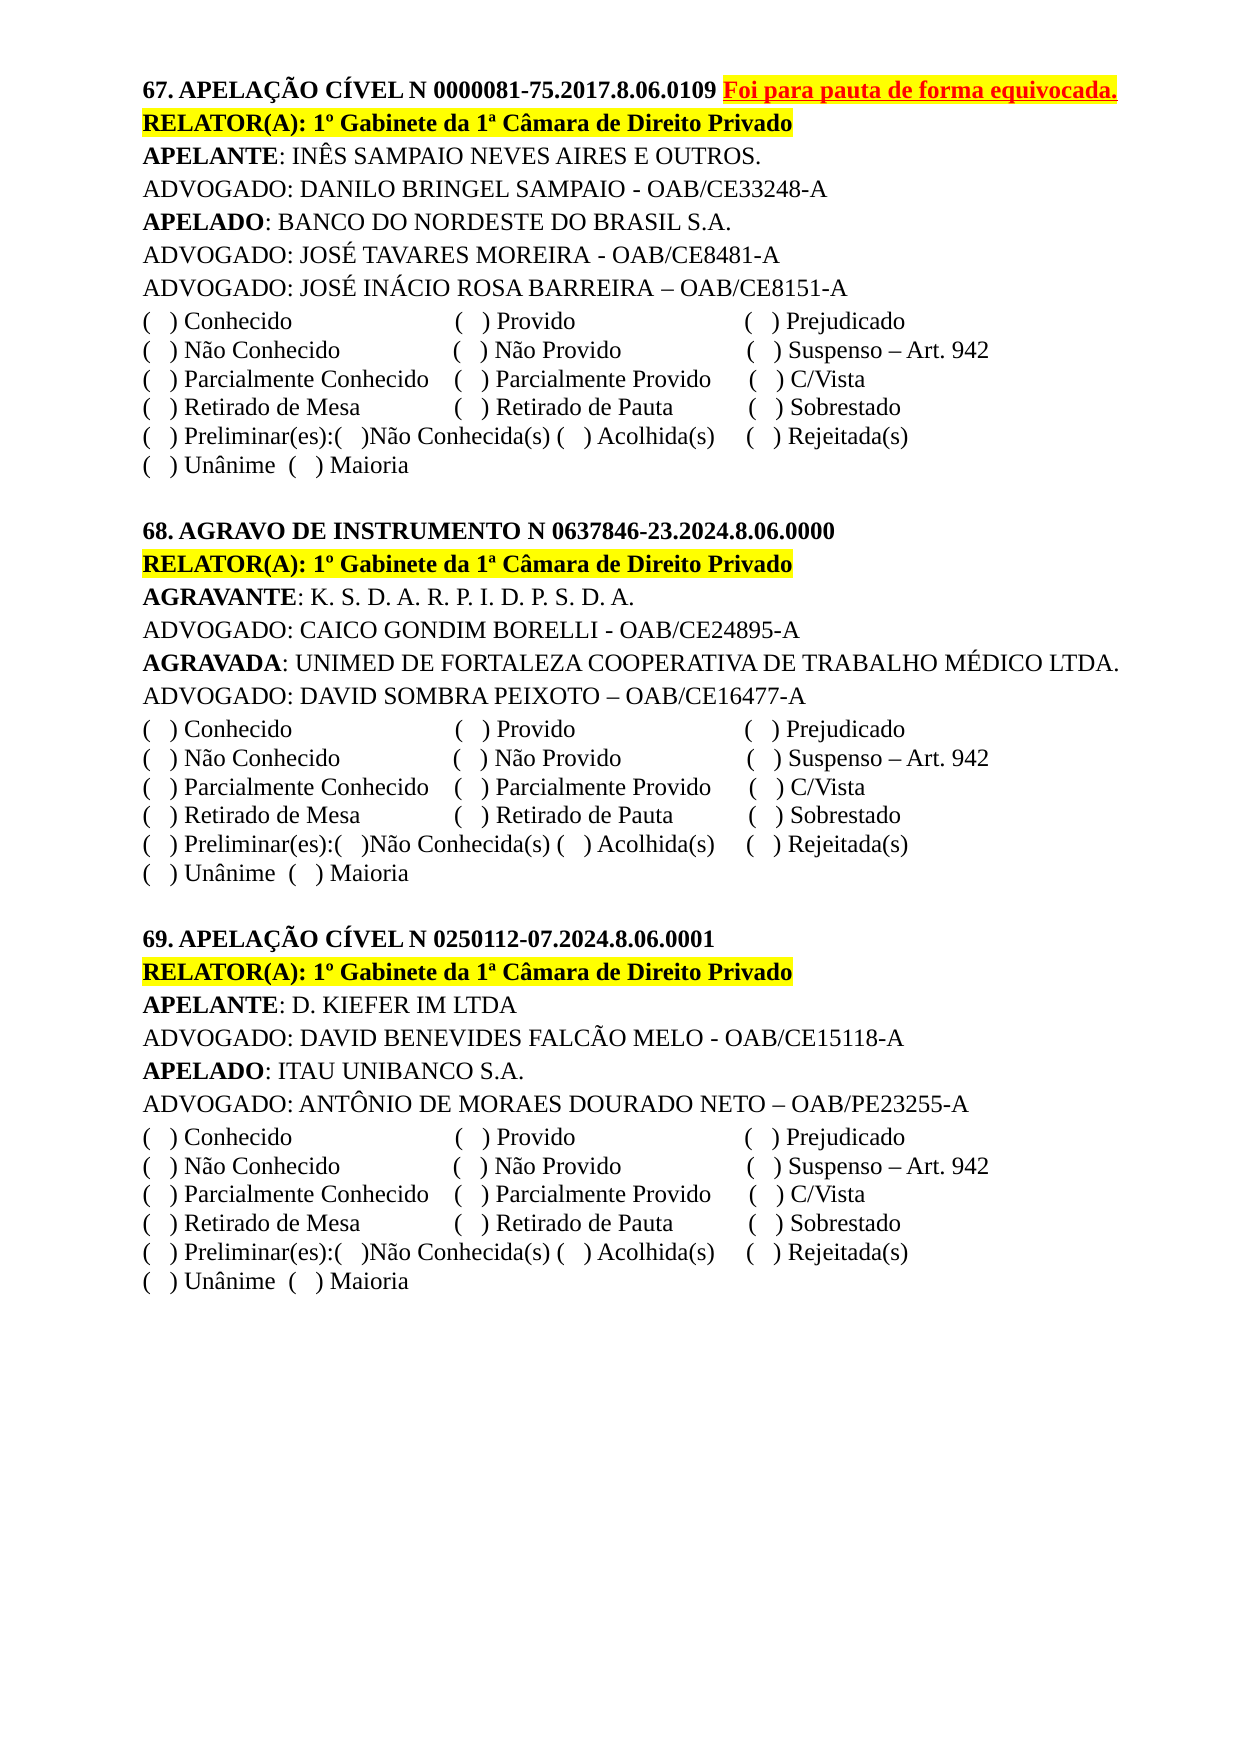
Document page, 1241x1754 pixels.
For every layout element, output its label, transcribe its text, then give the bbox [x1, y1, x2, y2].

text ( ) Unânime ( ) Maioria 69. APELAÇÃO CÍVEL N 0250112-07.2024.8.06.0001 RELATOR(A): 1º Gabinete da 1ª Câmara de Direito Privado APELANTE: D. KIEFER IM LTDA ADVOGADO: DAVID BENEVIDES FALCÃO MELO - OAB/CE15118-A APELADO: ITAU UNIBANCO S.A. ADVOGADO: ANTÔNIO DE MORAES DOURADO NETO – OAB/PE23255-A [142, 858, 1141, 1118]
text ( ) Parcialmente Conhecido ( ) Parcialmente Provido ( ) C/Vista [142, 364, 1158, 392]
text 67. APELAÇÃO CÍVEL N 0000081-75.2017.8.06.0109 Foi para pauta de forma equivocada. RELATOR(A): 1º Gabinete da 1ª Câmara de Direito Privado APELANTE: INÊS SAMPAIO NEVES AIRES E OUTROS. ADVOGADO: DANILO BRINGEL SAMPAIO - OAB/CE33248-A APELADO: BANCO DO NORDESTE DO BRASIL S.A. ADVOGADO: JOSÉ TAVARES MOREIRA - OAB/CE8481-A ADVOGADO: JOSÉ INÁCIO ROSA BARREIRA – OAB/CE8151-A [142, 75, 1141, 302]
text ( ) Não Conhecido ( ) Não Provido ( ) Suspenso – Art. 942 [142, 335, 1158, 364]
text ( ) Conhecido ( ) Provido ( ) Prejudicado [142, 1122, 1141, 1151]
text ( ) Parcialmente Conhecido ( ) Parcialmente Provido ( ) C/Vista [142, 1179, 1158, 1208]
text ( ) Retirado de Mesa ( ) Retirado de Pauta ( ) Sobrestado [142, 1208, 1158, 1237]
text ( ) Retirado de Mesa ( ) Retirado de Pauta ( ) Sobrestado [142, 800, 1158, 829]
text ( ) Unânime ( ) Maioria 68. AGRAVO DE INSTRUMENTO N 0637846-23.2024.8.06.0000 RELATOR(A): 1º Gabinete da 1ª Câmara de Direito Privado AGRAVANTE: K. S. D. A. R. P. I. D. P. S. D. A. ADVOGADO: CAICO GONDIM BORELLI - OAB/CE24895-A AGRAVADA: UNIMED DE FORTALEZA COOPERATIVA DE TRABALHO MÉDICO LTDA. ADVOGADO: DAVID SOMBRA PEIXOTO – OAB/CE16477-A [142, 450, 1141, 710]
text ( ) Não Conhecido ( ) Não Provido ( ) Suspenso – Art. 942 [142, 1151, 1158, 1179]
text ( ) Conhecido ( ) Provido ( ) Prejudicado [142, 714, 1141, 743]
text ( ) Preliminar(es):( )Não Conhecida(s) ( ) Acolhida(s) ( ) Rejeitada(s) [142, 421, 1158, 450]
text ( ) Preliminar(es):( )Não Conhecida(s) ( ) Acolhida(s) ( ) Rejeitada(s) [142, 1237, 1158, 1266]
text ( ) Não Conhecido ( ) Não Provido ( ) Suspenso – Art. 942 [142, 743, 1158, 772]
text ( ) Parcialmente Conhecido ( ) Parcialmente Provido ( ) C/Vista [142, 772, 1158, 800]
text ( ) Retirado de Mesa ( ) Retirado de Pauta ( ) Sobrestado [142, 392, 1158, 421]
text ( ) Unânime ( ) Maioria [142, 1266, 1141, 1361]
text ( ) Preliminar(es):( )Não Conhecida(s) ( ) Acolhida(s) ( ) Rejeitada(s) [142, 829, 1158, 858]
text ( ) Conhecido ( ) Provido ( ) Prejudicado [142, 306, 1141, 335]
